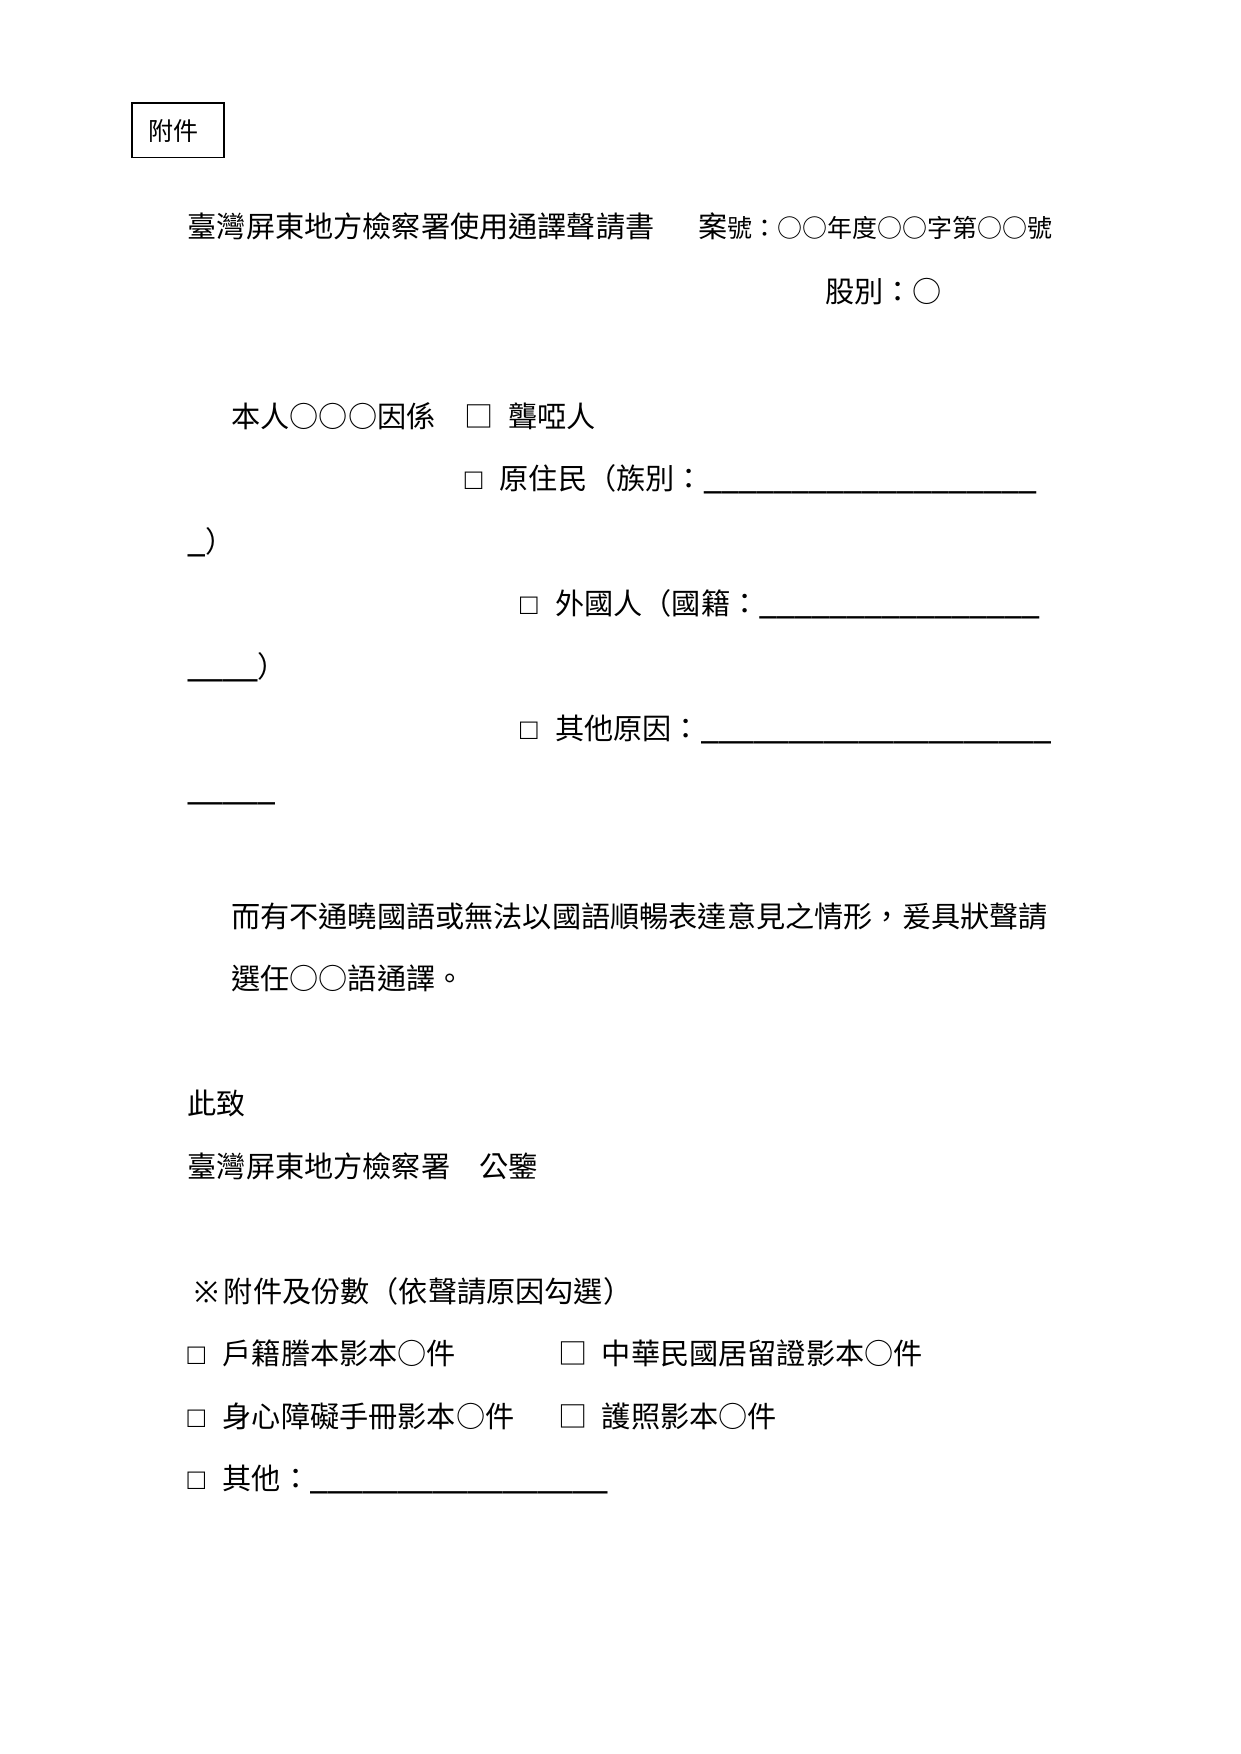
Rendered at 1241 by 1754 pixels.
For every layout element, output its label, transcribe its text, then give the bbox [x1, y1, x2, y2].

text 附件 [148, 111, 208, 147]
text 本人○○○因係 □ 聾啞人 [187, 373, 1053, 435]
text 股別：○ [187, 248, 1053, 310]
text 而有不通曉國語或無法以國語順暢表達意見之情形，爰具狀聲請選任○○語通譯。 [231, 873, 1053, 998]
text 臺灣屏東地方檢察署 公鑒 [187, 1123, 1053, 1185]
text 臺灣屏東地方檢察署使用通譯聲請書 案號：○○年度○○字第○○號 [187, 196, 1053, 248]
text [133, 104, 223, 157]
text □ 身心障礙手冊影本○件 □ 護照影本○件 [187, 1373, 1053, 1435]
text 此致 [187, 1060, 1053, 1123]
text ※附件及份數（依聲請原因勾選） [189, 1248, 1053, 1310]
text □ 外國人（國籍：____________________） [187, 560, 1053, 685]
text □ 戶籍謄本影本○件 □ 中華民國居留證影本○件 [187, 1310, 1053, 1373]
text □ 其他：_________________ [187, 1435, 1053, 1498]
text □ 其他原因：_________________________ [187, 685, 1053, 810]
text □ 原住民（族別：____________________） [187, 435, 1053, 560]
